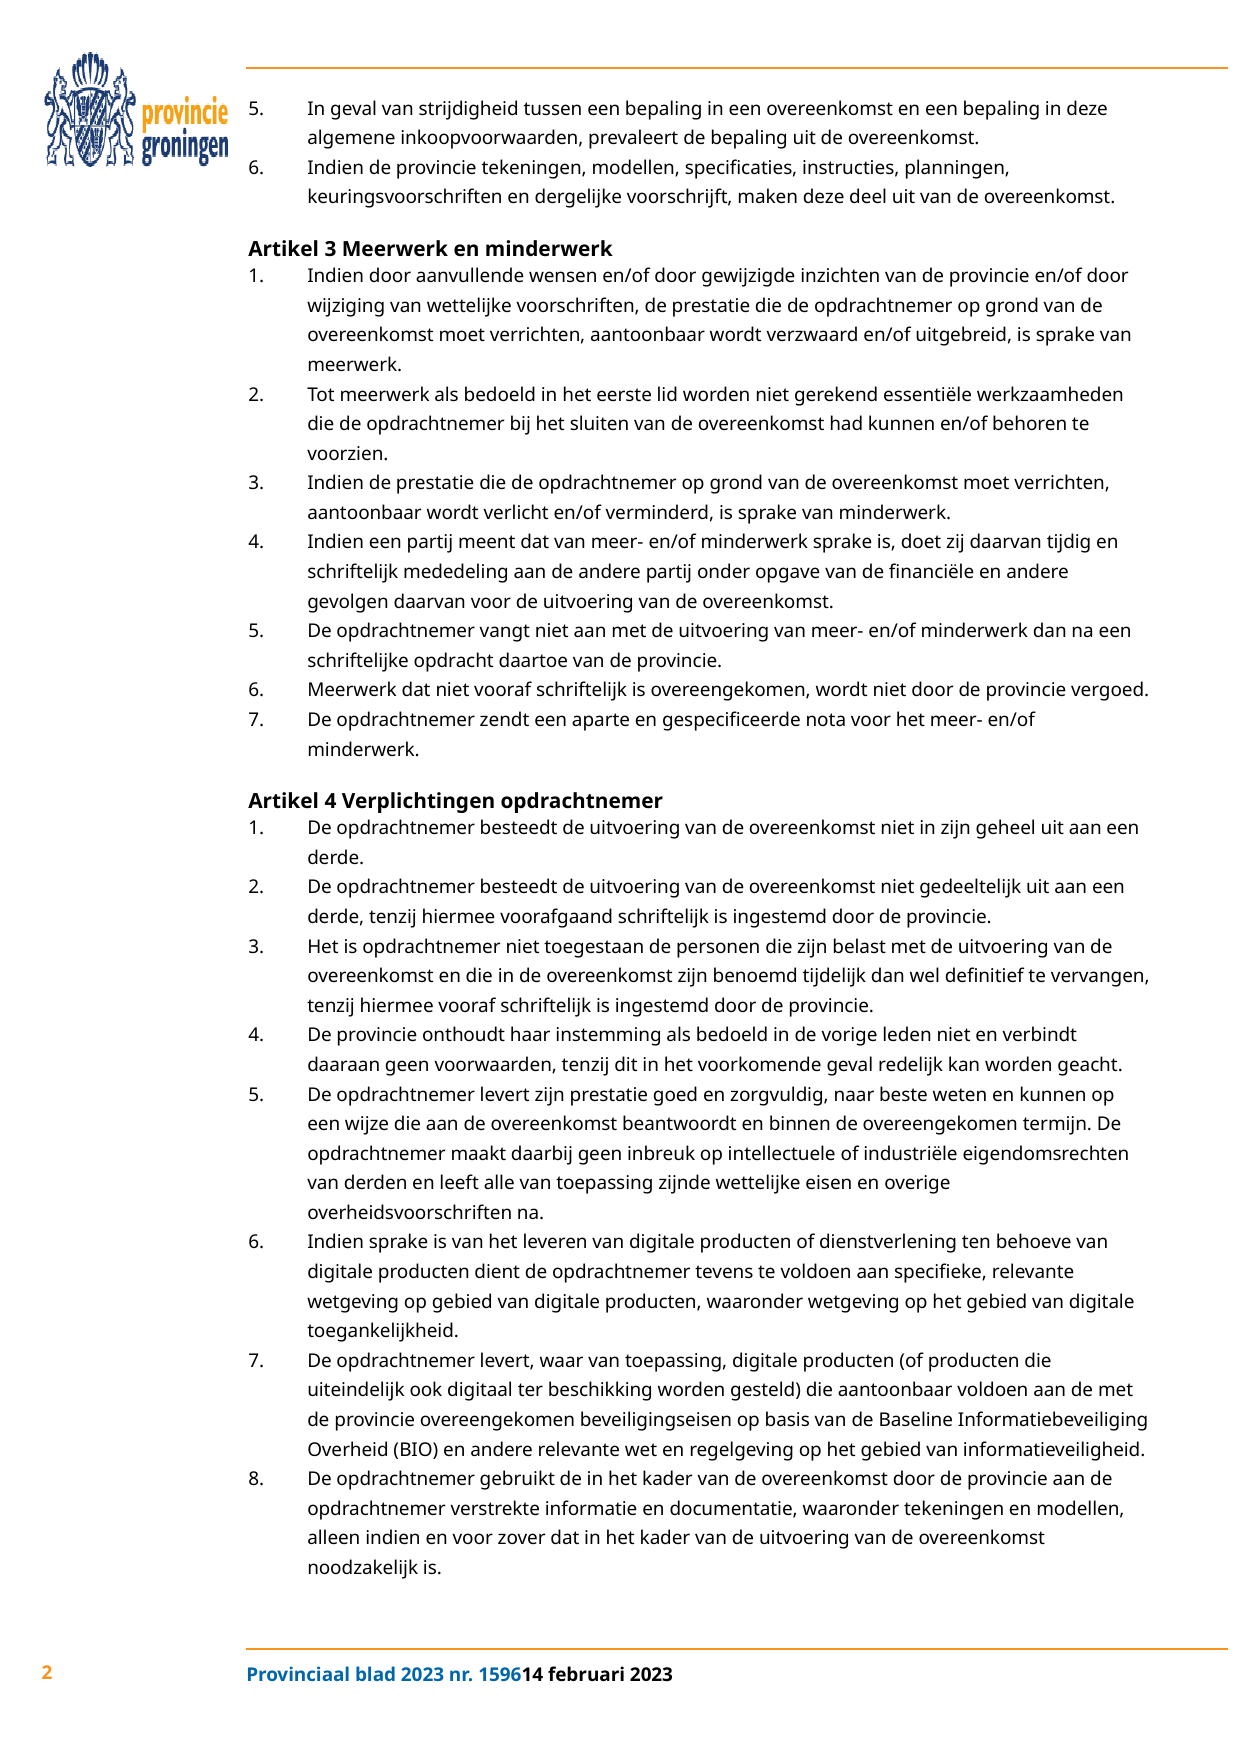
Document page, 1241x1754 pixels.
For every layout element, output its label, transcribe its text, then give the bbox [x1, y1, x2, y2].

list Het is opdrachtnemer niet toegestaan de personen die zijn belast met de uitvoering van de overeenkomst en die in de overeenkomst zijn benoemd tijdelijk dan wel definitief te vervangen, tenzij hiermee vooraf schriftelijk is ingestemd door de provincie. [248, 933, 1152, 1018]
list De opdrachtnemer levert, waar van toepassing, digitale producten (of producten die uiteindelijk ook digitaal ter beschikking worden gesteld) die aantoonbaar voldoen aan de met de provincie overeengekomen beveiligingseisen op basis van de Baseline Informatiebeveiliging Overheid (BIO) en andere relevante wet en regelgeving op het gebied van informatieveiligheid. [248, 1347, 1152, 1462]
list De opdrachtnemer vangt niet aan met de uitvoering van meer- en/of minderwerk dan na een schriftelijke opdracht daartoe van de provincie. [248, 617, 1152, 673]
list De opdrachtnemer besteedt de uitvoering van de overeenkomst niet gedeeltelijk uit aan een derde, tenzij hiermee voorafgaand schriftelijk is ingestemd door de provincie. [248, 874, 1152, 929]
picture [41, 47, 231, 172]
list Indien de provincie tekeningen, modellen, specificaties, instructies, planningen, keuringsvoorschriften en dergelijke voorschrijft, maken deze deel uit van de overeenkomst. [248, 154, 1152, 209]
list Meerwerk dat niet vooraf schriftelijk is overeengekomen, wordt niet door de provincie vergoed. [248, 677, 1152, 702]
list De opdrachtnemer levert zijn prestatie goed en zorgvuldig, naar beste weten en kunnen op een wijze die aan de overeenkomst beantwoordt en binnen de overeengekomen termijn. De opdrachtnemer maakt daarbij geen inbreuk op intellectuele of industriële eigendomsrechten van derden en leeft alle van toepassing zijnde wettelijke eisen en overige overheidsvoorschriften na. [248, 1081, 1152, 1225]
text Artikel 3 Meerwerk en minderwerk [248, 234, 1152, 262]
text Artikel 4 Verplichtingen opdrachtnemer [248, 786, 1152, 814]
list De opdrachtnemer zendt een aparte en gespecificeerde nota voor het meer- en/of minderwerk. [248, 706, 1152, 761]
list Indien sprake is van het leveren van digitale producten of dienstverlening ten behoeve van digitale producten dient de opdrachtnemer tevens te voldoen aan specifieke, relevante wetgeving op gebied van digitale producten, waaronder wetgeving op het gebied van digitale toegankelijkheid. [248, 1229, 1152, 1343]
list De opdrachtnemer besteedt de uitvoering van de overeenkomst niet in zijn geheel uit aan een derde. [248, 814, 1152, 870]
list Tot meerwerk als bedoeld in het eerste lid worden niet gerekend essentiële werkzaamheden die de opdrachtnemer bij het sluiten van de overeenkomst had kunnen en/of behoren te voorzien. [248, 381, 1152, 466]
list Indien de prestatie die de opdrachtnemer op grond van de overeenkomst moet verrichten, aantoonbaar wordt verlicht en/of verminderd, is sprake van minderwerk. [248, 469, 1152, 525]
list De provincie onthoudt haar instemming als bedoeld in de vorige leden niet en verbindt daaraan geen voorwaarden, tenzij dit in het voorkomende geval redelijk kan worden geacht. [248, 1022, 1152, 1077]
list De opdrachtnemer gebruikt de in het kader van de overeenkomst door de provincie aan de opdrachtnemer verstrekte informatie en documentatie, waaronder tekeningen en modellen, alleen indien en voor zover dat in het kader van de uitvoering van de overeenkomst noodzakelijk is. [248, 1465, 1152, 1580]
list Indien een partij meent dat van meer- en/of minderwerk sprake is, doet zij daarvan tijdig en schriftelijk mededeling aan de andere partij onder opgave van de financiële en andere gevolgen daarvan voor de uitvoering van de overeenkomst. [248, 529, 1152, 613]
list In geval van strijdigheid tussen een bepaling in een overeenkomst en een bepaling in deze algemene inkoopvoorwaarden, prevaleert de bepaling uit de overeenkomst. [248, 95, 1152, 150]
list Indien door aanvullende wensen en/of door gewijzigde inzichten van de provincie en/of door wijziging van wettelijke voorschriften, de prestatie die de opdrachtnemer op grond van de overeenkomst moet verrichten, aantoonbaar wordt verzwaard en/of uitgebreid, is sprake van meerwerk. [248, 262, 1152, 377]
